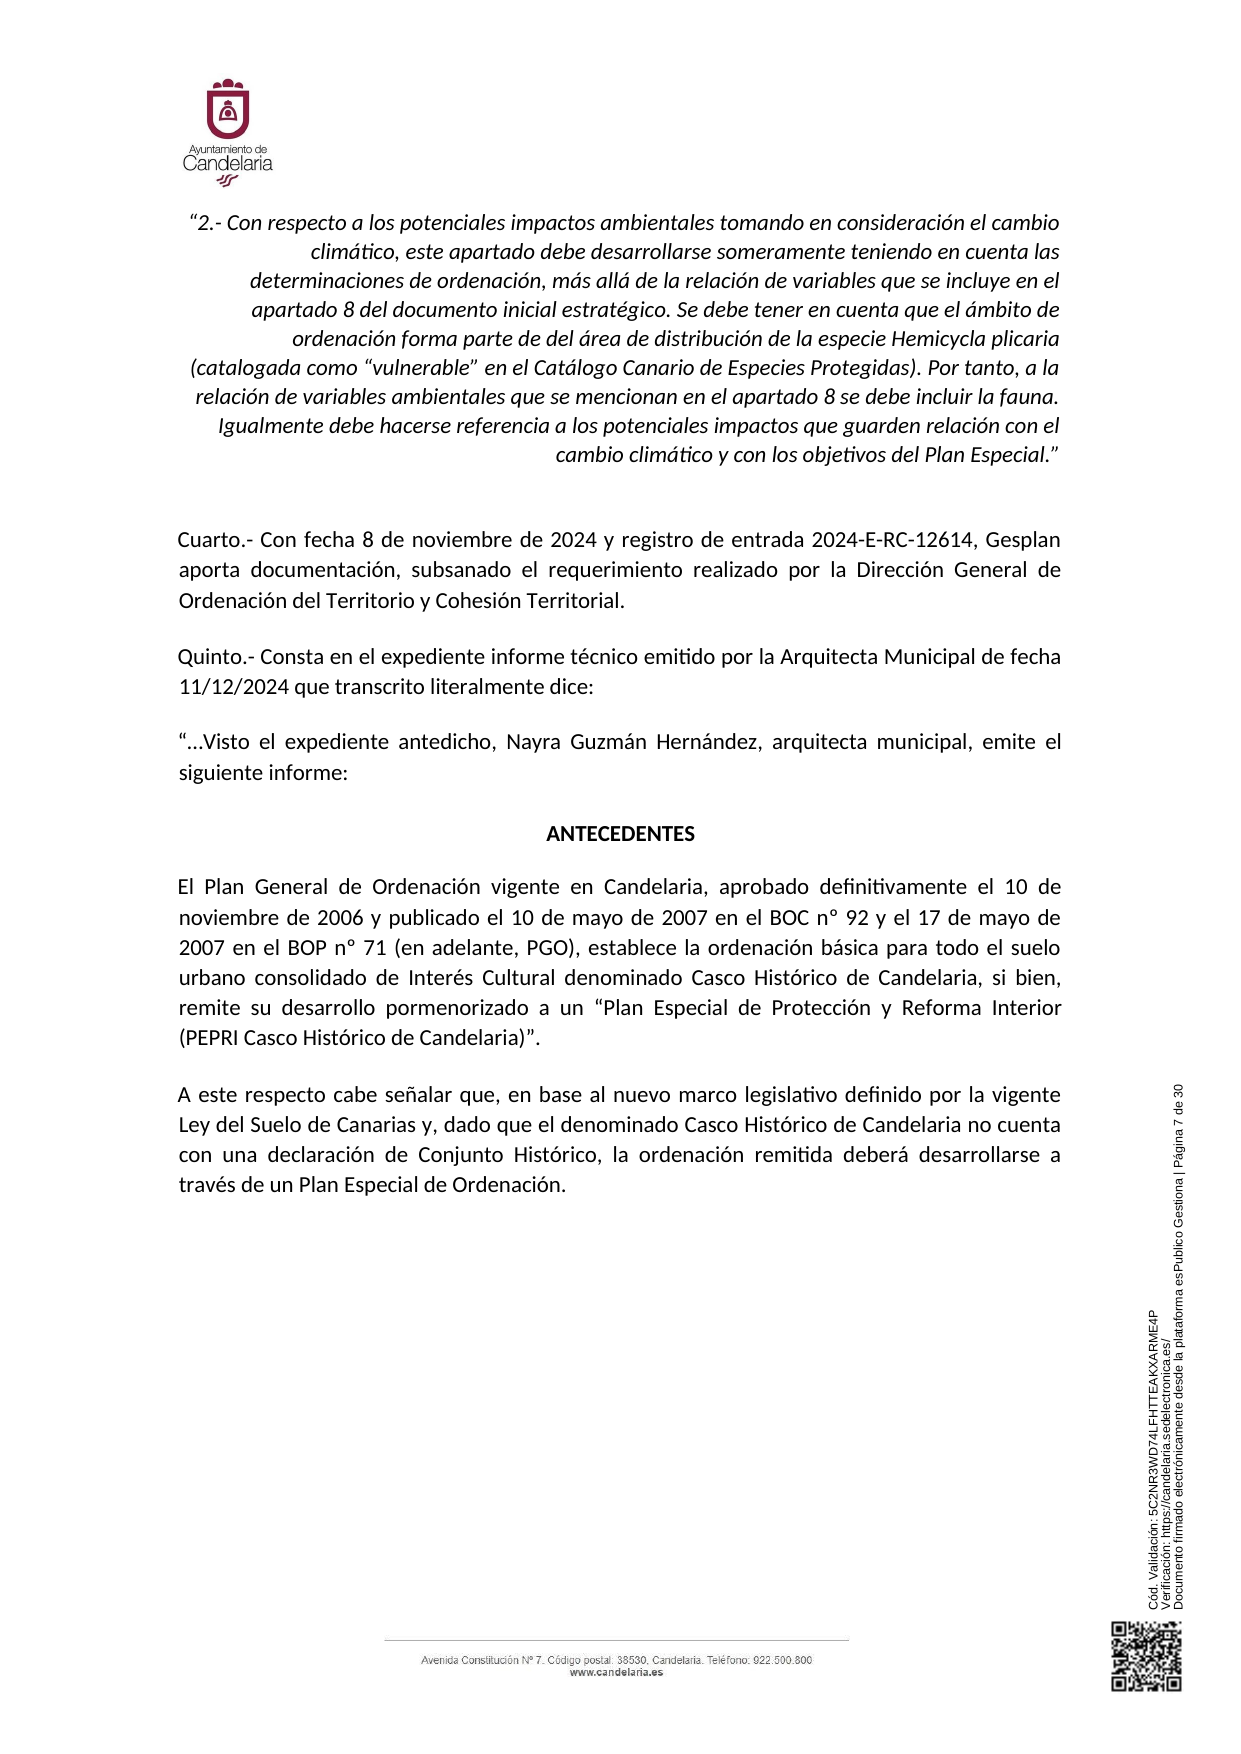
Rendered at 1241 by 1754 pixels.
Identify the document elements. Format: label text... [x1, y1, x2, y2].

text Cuarto.- Con fecha 8 de noviembre de 2024 y registro de entrada 2024-E-RC-12614, Gesplan aporta documentación, subsanado el requerimiento realizado por la Dirección General de Ordenación del Territorio y Cohesión Territorial. [177, 525, 1063, 614]
text “2.- Con respecto a los potenciales impactos ambientales tomando en consideración el cambio climático, este apartado debe desarrollarse someramente teniendo en cuenta las determinaciones de ordenación, más allá de la relación de variables que se incluye en el apartado 8 del documento inicial estratégico. Se debe tener en cuenta que el ámbito de ordenación forma parte de del área de distribución de la especie Hemicycla plicaria (catalogada como “vulnerable” en el Catálogo Canario de Especies Protegidas). Por tanto, a la relación de variables ambientales que se mencionan en el apartado 8 se debe incluir la fauna. Igualmente debe hacerse referencia a los potenciales impactos que guarden relación con el cambio climático y con los objetivos del Plan Especial.” [177, 208, 1063, 469]
subtitle ANTECEDENTES [338, 819, 903, 847]
text Quinto.- Consta en el expediente informe técnico emitido por la Arquitecta Municipal de fecha 11/12/2024 que transcrito literalmente dice: [177, 642, 1063, 700]
text A este respecto cabe señalar que, en base al nuevo marco legislativo definido por la vigente Ley del Suelo de Canarias y, dado que el denominado Casco Histórico de Candelaria no cuenta con una declaración de Conjunto Histórico, la ordenación remitida deberá desarrollarse a través de un Plan Especial de Ordenación. [177, 1080, 1063, 1199]
text “…Visto el expediente antedicho, Nayra Guzmán Hernández, arquitecta municipal, emite el siguiente informe: [177, 727, 1063, 786]
text El Plan General de Ordenación vigente en Candelaria, aprobado definitivamente el 10 de noviembre de 2006 y publicado el 10 de mayo de 2007 en el BOC nº 92 y el 17 de mayo de 2007 en el BOP nº 71 (en adelante, PGO), establece la ordenación básica para todo el suelo urbano consolidado de Interés Cultural denominado Casco Histórico de Candelaria, si bien, remite su desarrollo pormenorizado a un “Plan Especial de Protección y Reforma Interior (PEPRI Casco Histórico de Candelaria)”. [177, 872, 1063, 1052]
